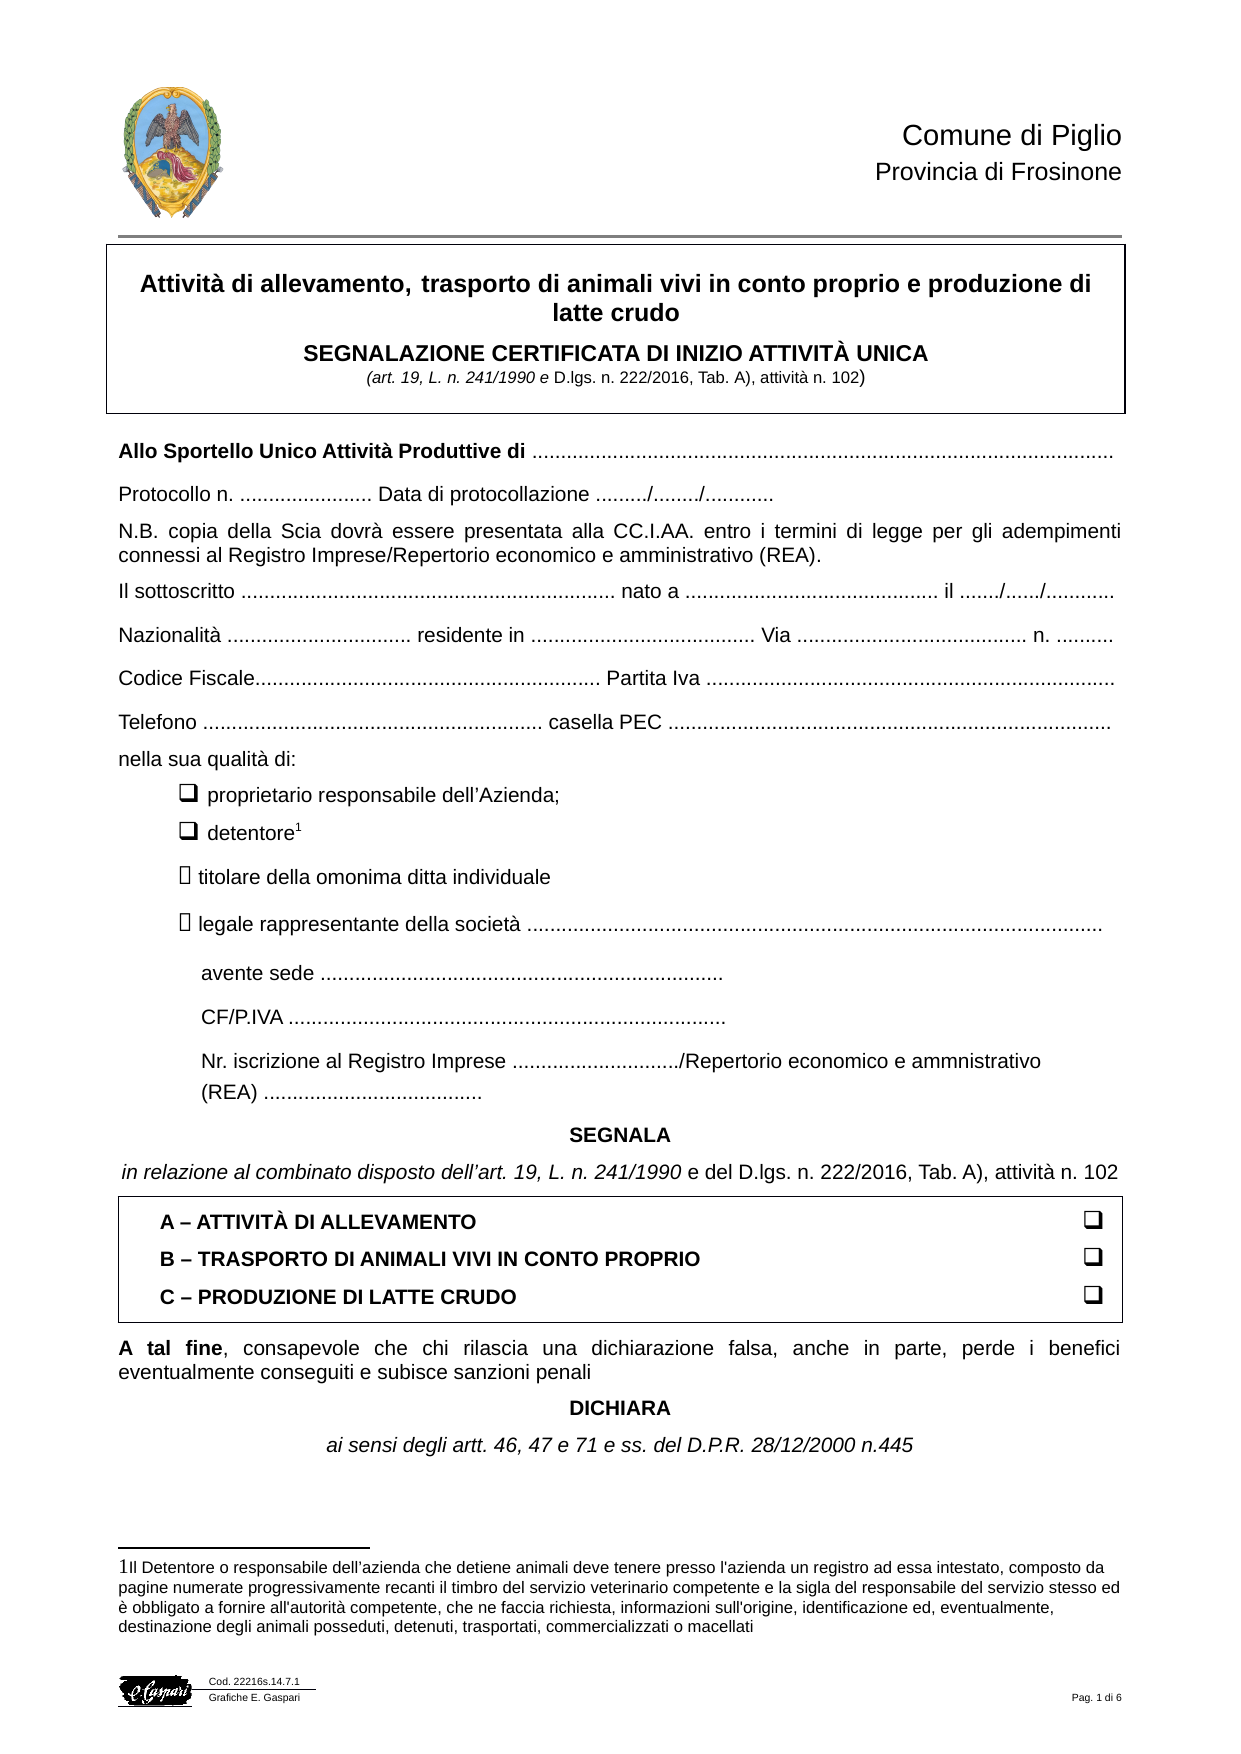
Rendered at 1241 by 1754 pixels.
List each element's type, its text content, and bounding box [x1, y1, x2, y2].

text N.B. copia della Scia dovrà essere presentata alla CC.I.AA. entro i termini di legge per gli adempimenti connessi al Registro Imprese/Repertorio economico e amministrativo (REA). [118, 518, 1122, 566]
text Telefono ........................................................... casella PEC ............................................................................. [118, 710, 1122, 734]
text CF/P.IVA ............................................................................ [201, 1005, 1122, 1029]
text avente sede ...................................................................... [201, 961, 1122, 985]
picture [118, 1674, 192, 1706]
text DICHIARA [118, 1396, 1122, 1420]
picture [122, 185, 224, 219]
text Nr. iscrizione al Registro Imprese ............................./Repertorio economico e ammnistrativo (REA) ...................................... [201, 1048, 1122, 1103]
table_header A – ATTIVITÀ DI ALLEVAMENTO  B – TRASPORTO DI ANIMALI VIVI IN CONTO PROPRIO  C – PRODUZIONE DI LATTE CRUDO  [119, 1197, 1122, 1322]
text  titolare della omonima ditta individuale [177, 858, 1122, 892]
text in relazione al combinato disposto dell’art. 19, L. n. 241/1990 e del D.lgs. n. 222/2016, Tab. A), attività n. 102 [118, 1160, 1122, 1184]
text  detentore [177, 820, 1122, 845]
text Allo Sportello Unico Attività Produttive di ..................................................................................................... [118, 438, 1122, 462]
text Nazionalità ................................ residente in ....................................... Via ........................................ n. .......... [118, 623, 1122, 647]
text SEGNALA [118, 1123, 1122, 1147]
picture [122, 152, 224, 157]
text nella sua qualità di: [118, 746, 1122, 770]
text  proprietario responsabile dell’Azienda; [177, 783, 1122, 808]
text Il Detentore o responsabile dell’azienda che detiene animali deve tenere presso l'azienda un registro ad essa intestato, composto da pagine numerate progressivamente recanti il timbro del servizio veterinario competente e la sigla del responsabile del servizio stesso ed è obbligato a fornire all'autorità competente, che ne faccia richiesta, informazioni sull'origine, identificazione ed, eventualmente, destinazione degli animali posseduti, detenuti, trasportati, commercializzati o macellati [118, 1554, 1122, 1636]
text ai sensi degli artt. 46, 47 e 71 e ss. del D.P.R. 28/12/2000 n.445 [118, 1433, 1122, 1457]
text Comune di Piglio [118, 118, 1122, 152]
text A tal fine, consapevole che chi rilascia una dichiarazione falsa, anche in parte, perde i benefici eventualmente conseguiti e subisce sanzioni penali [118, 1336, 1122, 1384]
text Protocollo n. ....................... Data di protocollazione ........./......../............ [118, 482, 1122, 506]
text Il sottoscritto ................................................................. nato a ............................................ il ......./....../............ [118, 579, 1122, 603]
picture [122, 87, 224, 118]
text Codice Fiscale............................................................ Partita Iva ....................................................................... [118, 666, 1122, 690]
text  legale rappresentante della società .................................................................................................... [177, 904, 1122, 938]
text Provincia di Frosinone [118, 157, 1122, 185]
table_header Attività di allevamento, trasporto di animali vivi in conto proprio e produzione di latte crudo SEGNALAZIONE CERTIFICATA DI INIZIO ATTIVITÀ UNICA (art. 19, L. n. 241/1990 e D.lgs. n. 222/2016, Tab. A), attività n. 102) [107, 245, 1124, 412]
